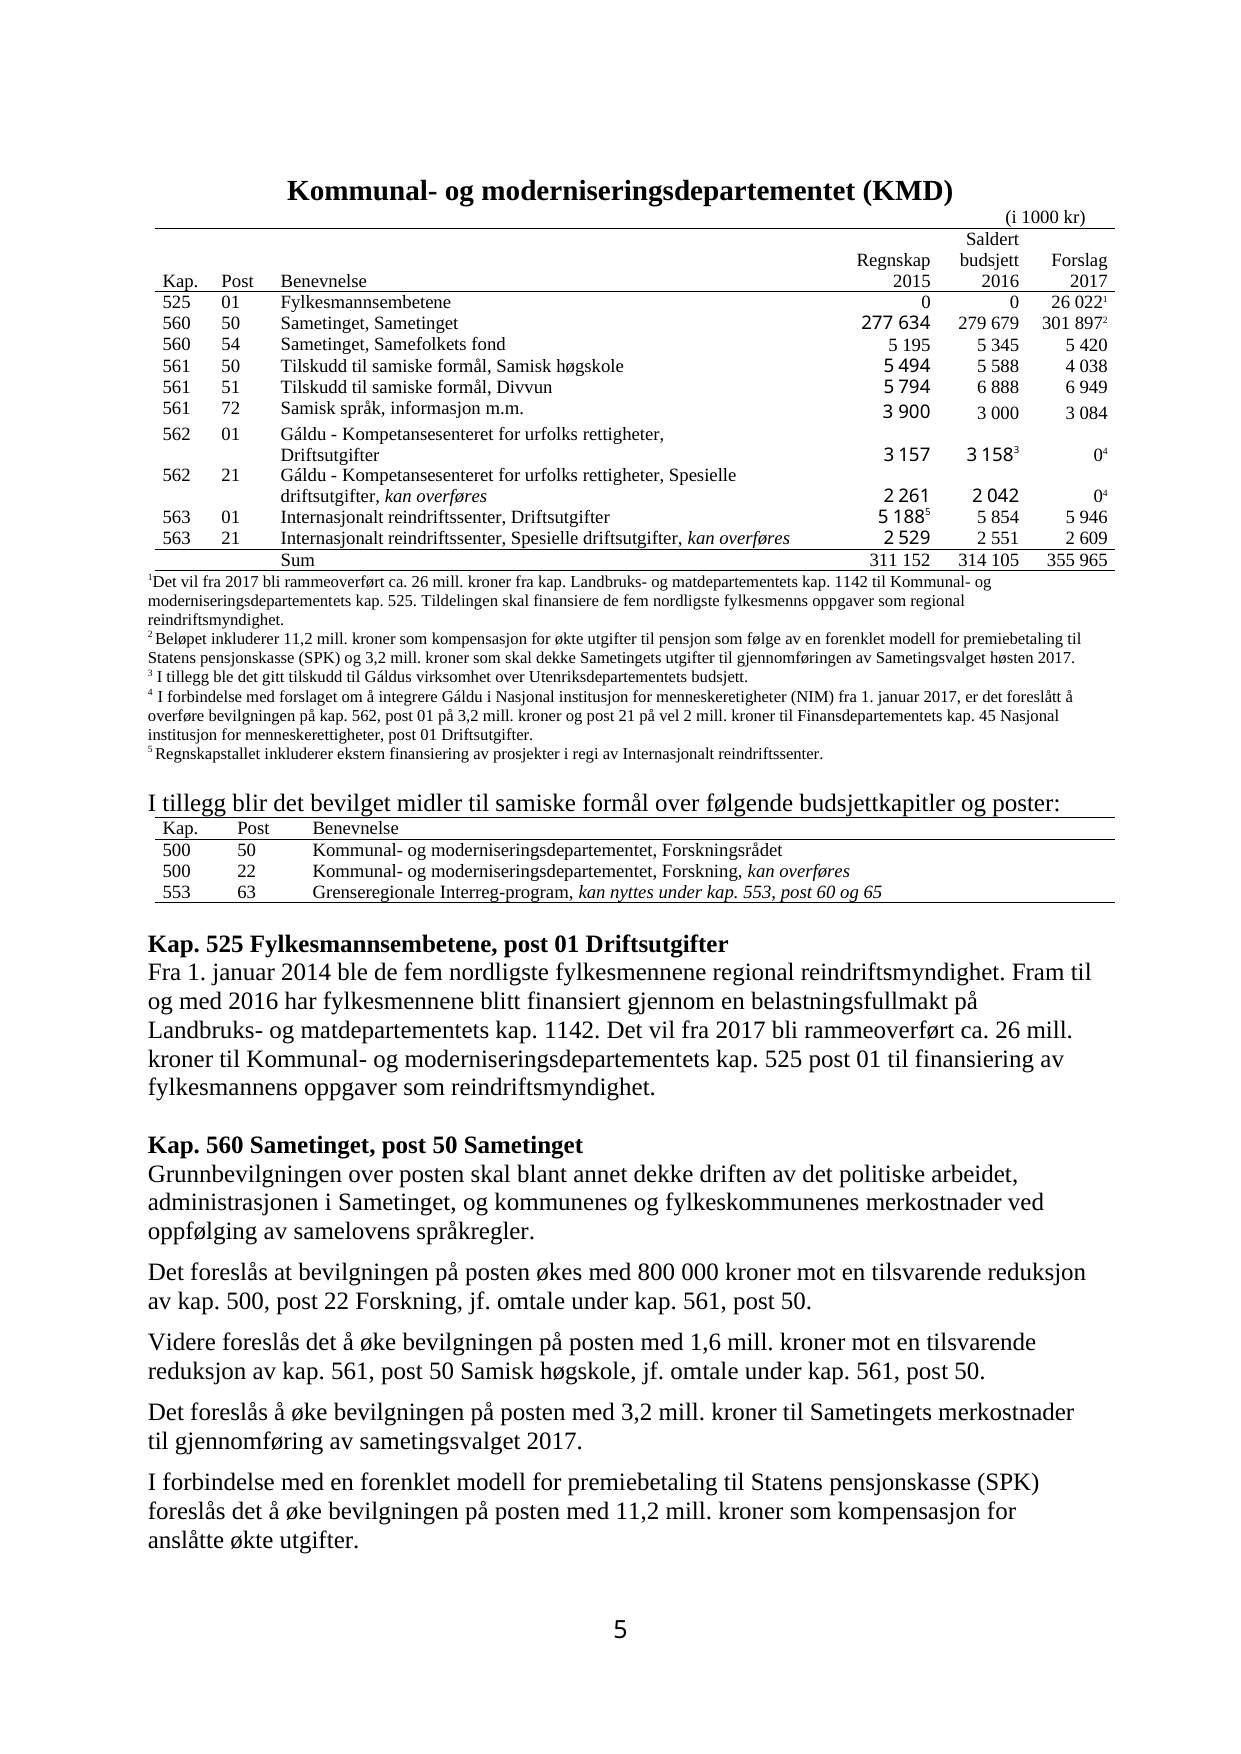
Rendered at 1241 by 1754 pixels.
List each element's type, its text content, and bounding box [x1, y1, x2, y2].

table_cell 560 [155, 334, 214, 356]
table_cell 0 [834, 292, 937, 313]
table_cell 560 [155, 313, 214, 334]
table_cell 6 888 [938, 376, 1026, 398]
table_cell 3 000 [938, 398, 1026, 423]
text Det foreslås at bevilgningen på posten økes med 800 000 kroner mot en tilsvarende reduksjon av kap. 500, post 22 Forskning, jf. omtale under kap. 561, post 50. [148, 1257, 1093, 1315]
table_cell Fylkesmannsembetene [273, 292, 834, 313]
text 1Det vil fra 2017 bli rammeoverført ca. 26 mill. kroner fra kap. Landbruks- og matdepartementets kap. 1142 til Kommunal- og moderniseringsdepartementets kap. 525. Tildelingen skal finansiere de fem nordligste fylkesmenns oppgaver som regional reindriftsmyndighet. [148, 571, 1093, 629]
table_header Saldert budsjett 2016 [938, 229, 1026, 291]
table_cell 04 [1026, 465, 1115, 507]
table_cell 5 345 [938, 334, 1026, 356]
text 2 Beløpet inkluderer 11,2 mill. kroner som kompensasjon for økte utgifter til pensjon som følge av en forenklet modell for premiebetaling til Statens pensjonskasse (SPK) og 3,2 mill. kroner som skal dekke Sametingets utgifter til gjennomføringen av Sametingsvalget høsten 2017. [148, 629, 1093, 667]
table_cell 563 [155, 507, 214, 528]
table_cell Sametinget, Samefolkets fond [273, 334, 834, 356]
table_cell [214, 550, 273, 570]
table_cell 5 854 [938, 507, 1026, 528]
table_cell 3 900 [834, 398, 937, 423]
table_header Post [214, 229, 273, 291]
table_cell 2 609 [1026, 528, 1115, 548]
table_cell 50 [230, 840, 305, 861]
table_cell 355 965 [1026, 550, 1115, 570]
table_cell 01 [214, 424, 273, 465]
table_cell 500 [155, 861, 230, 881]
table_cell 5 588 [938, 356, 1026, 376]
table_header Forslag 2017 [1026, 229, 1115, 291]
text Det foreslås å øke bevilgningen på posten med 3,2 mill. kroner til Sametingets merkostnader til gjennomføring av sametingsvalget 2017. [148, 1397, 1093, 1455]
table_cell 50 [214, 356, 273, 376]
table_header Regnskap 2015 [834, 229, 937, 291]
table_cell Tilskudd til samiske formål, Samisk høgskole [273, 356, 834, 376]
table_cell 0 [938, 292, 1026, 313]
table_header Kap. [155, 818, 230, 839]
text 5 Regnskapstallet inkluderer ekstern finansiering av prosjekter i regi av Internasjonalt reindriftssenter. [148, 744, 1093, 763]
table_cell 3 157 [775, 424, 937, 465]
table_header Post [230, 818, 305, 839]
table_cell 2 042 [938, 465, 1026, 507]
text (i 1000 kr) [148, 206, 1085, 228]
table_cell Internasjonalt reindriftssenter, Spesielle driftsutgifter, kan overføres [273, 528, 819, 548]
table_cell 01 [214, 507, 273, 528]
table_cell Gáldu - Kompetansesenteret for urfolks rettigheter, Spesielle driftsutgifter, kan overføres [273, 465, 775, 507]
table_header Benevnelse [273, 229, 834, 291]
table_cell 525 [155, 292, 214, 313]
table_cell Grenseregionale Interreg-program, kan nyttes under kap. 553, post 60 og 65 [305, 881, 1115, 902]
table_cell 2 551 [938, 528, 1026, 548]
table_cell 311 152 [819, 550, 937, 570]
text Videre foreslås det å øke bevilgningen på posten med 1,6 mill. kroner mot en tilsvarende reduksjon av kap. 561, post 50 Samisk høgskole, jf. omtale under kap. 561, post 50. [148, 1327, 1093, 1385]
table_cell 21 [214, 465, 273, 507]
table_cell 26 0221 [1026, 292, 1115, 313]
table_cell 277 634 [834, 313, 937, 334]
table_cell Gáldu - Kompetansesenteret for urfolks rettigheter, Driftsutgifter [273, 424, 775, 465]
table_cell 6 949 [1026, 376, 1115, 398]
table_cell 63 [230, 881, 305, 902]
table_cell 5 1885 [819, 507, 937, 528]
table_cell 279 679 [938, 313, 1026, 334]
table_cell 3 084 [1026, 398, 1115, 423]
table_cell 562 [155, 424, 214, 465]
table_cell 301 8972 [1026, 313, 1115, 334]
table_cell 01 [214, 292, 273, 313]
table_cell 563 [155, 528, 214, 548]
table_cell Sametinget, Sametinget [273, 313, 834, 334]
table_header Kap. [155, 229, 214, 291]
table_cell Tilskudd til samiske formål, Divvun [273, 376, 834, 398]
table_header Benevnelse [305, 818, 1115, 839]
table_cell 3 1583 [938, 424, 1026, 465]
table_cell Samisk språk, informasjon m.m. [273, 398, 834, 423]
table_cell 5 794 [834, 376, 937, 398]
table_cell Kommunal- og moderniseringsdepartementet, Forskning, kan overføres [305, 861, 1115, 881]
text Kap. 560 Sametinget, post 50 Sametinget Grunnbevilgningen over posten skal blant annet dekke driften av det politiske arbeidet, administrasjonen i Sametinget, og kommunenes og fylkeskommunenes merkostnader ved oppfølging av samelovens språkregler. [148, 1130, 1093, 1245]
table_cell 5 195 [834, 334, 937, 356]
table_cell Internasjonalt reindriftssenter, Driftsutgifter [273, 507, 819, 528]
table_cell 4 038 [1026, 356, 1115, 376]
table_cell 561 [155, 356, 214, 376]
table_cell [155, 550, 214, 570]
table_cell 21 [214, 528, 273, 548]
table_cell Sum [273, 550, 819, 570]
table_cell 553 [155, 881, 230, 902]
table_cell 54 [214, 334, 273, 356]
table_cell Kommunal- og moderniseringsdepartementet, Forskningsrådet [305, 840, 1115, 861]
table_cell 72 [214, 398, 273, 423]
table_cell 500 [155, 840, 230, 861]
text Kap. 525 Fylkesmannsembetene, post 01 Driftsutgifter Fra 1. januar 2014 ble de fem nordligste fylkesmennene regional reindriftsmyndighet. Fram til og med 2016 har fylkesmennene blitt finansiert gjennom en belastningsfullmakt på Landbruks- og matdepartementets kap. 1142. Det vil fra 2017 bli rammeoverført ca. 26 mill. kroner til Kommunal- og moderniseringsdepartementets kap. 525 post 01 til finansiering av fylkesmannens oppgaver som reindriftsmyndighet. [148, 929, 1093, 1101]
table_cell 2 261 [775, 465, 937, 507]
text 4 I forbindelse med forslaget om å integrere Gáldu i Nasjonal institusjon for menneskeretigheter (NIM) fra 1. januar 2017, er det foreslått å overføre bevilgningen på kap. 562, post 01 på 3,2 mill. kroner og post 21 på vel 2 mill. kroner til Finansdepartementets kap. 45 Nasjonal institusjon for menneskerettigheter, post 01 Driftsutgifter. [148, 686, 1093, 744]
table_cell 5 420 [1026, 334, 1115, 356]
table_cell 314 105 [938, 550, 1026, 570]
table_cell 561 [155, 376, 214, 398]
table_cell 50 [214, 313, 273, 334]
table_cell 22 [230, 861, 305, 881]
table_cell 5 946 [1026, 507, 1115, 528]
table_cell 562 [155, 465, 214, 507]
table_cell 5 494 [834, 356, 937, 376]
subtitle Kommunal- og moderniseringsdepartementet (KMD) [148, 173, 1093, 206]
text I forbindelse med en forenklet modell for premiebetaling til Statens pensjonskasse (SPK) foreslås det å øke bevilgningen på posten med 11,2 mill. kroner som kompensasjon for anslåtte økte utgifter. [148, 1467, 1093, 1554]
table_cell 2 529 [819, 528, 937, 548]
text I tillegg blir det bevilget midler til samiske formål over følgende budsjettkapitler og poster: [148, 788, 1093, 817]
table_cell 51 [214, 376, 273, 398]
table_cell 04 [1026, 424, 1115, 465]
table_cell 561 [155, 398, 214, 423]
text 3 I tillegg ble det gitt tilskudd til Gáldus virksomhet over Uten­riksdepartementets budsjett. [148, 667, 1093, 686]
